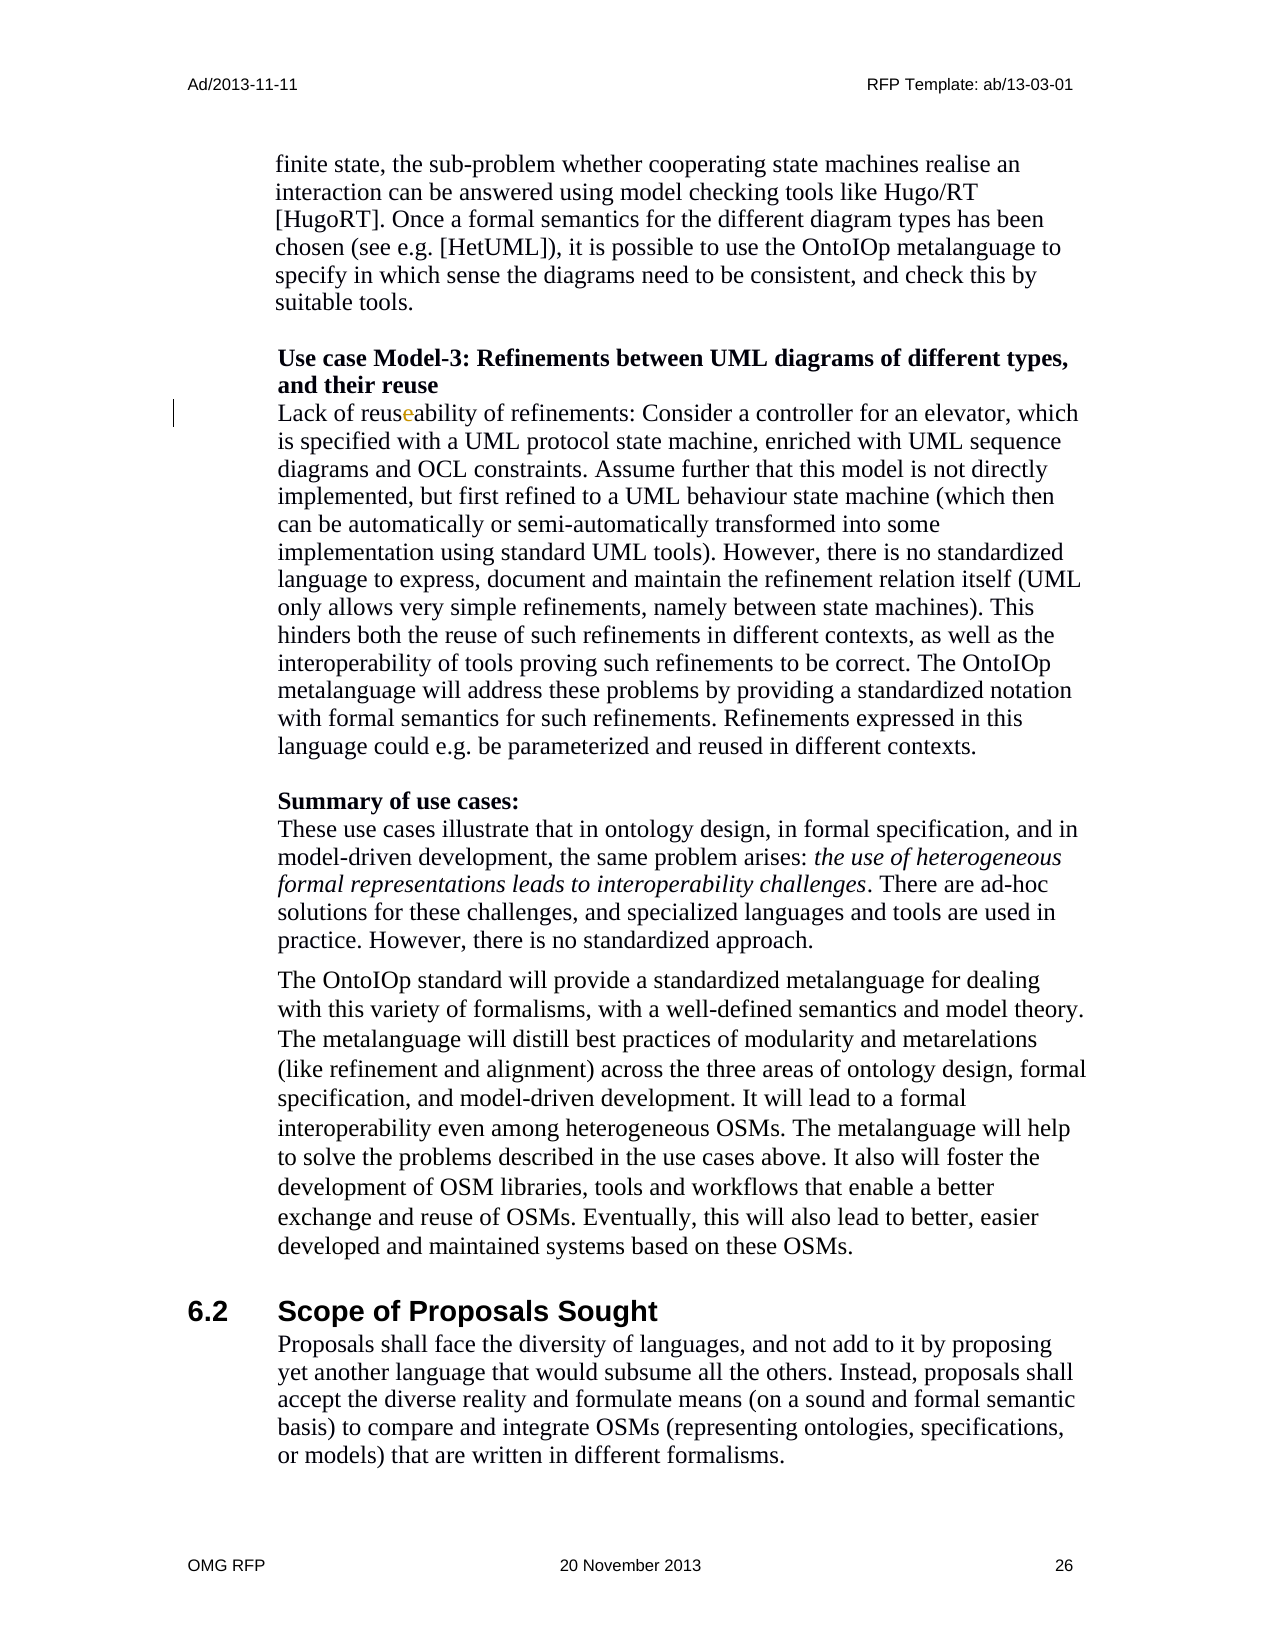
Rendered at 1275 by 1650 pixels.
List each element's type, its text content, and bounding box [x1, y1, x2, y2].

text Lack of reusability of refinements: Consider a controller for an elevator, which is specified with a UML protocol state machine, enriched with UML sequence diagrams and OCL constraints. Assume further that this model is not directly implemented, but first refined to a UML behaviour state machine (which then can be automatically or semi-automatically transformed into some implementation using standard UML tools). However, there is no standardized language to express, document and maintain the refinement relation itself (UML only allows very simple refinements, namely between state machines). This hinders both the reuse of such refinements in different contexts, as well as the interoperability of tools proving such refinements to be correct. The OntoIOp metalanguage will address these problems by providing a standardized notation with formal semantics for such refinements. Refinements expressed in this language could e.g. be parameterized and reused in different contexts. [277, 399, 1087, 759]
text Use case Model-3: Refinements between UML diagrams of different types, and their reuse [277, 344, 1087, 399]
text finite state, the sub-problem whether cooperating state machines realise an interaction can be answered using model checking tools like Hugo/RT [HugoRT]. Once a formal semantics for the different diagram types has been chosen (see e.g. [HetUML]), it is possible to use the OntoIOp metalanguage to specify in which sense the diagrams need to be consistent, and check this by suitable tools. [275, 150, 1087, 316]
text Proposals shall face the diversity of languages, and not add to it by proposing yet another language that would subsume all the others. Instead, proposals shall accept the diverse reality and formulate means (on a sound and formal semantic basis) to compare and integrate OSMs (representing ontologies, specifications, or models) that are written in different formalisms. [277, 1330, 1087, 1468]
text These use cases illustrate that in ontology design, in formal specification, and in model-driven development, the same problem arises: the use of heterogeneous formal representations leads to interoperability challenges. There are ad-hoc solutions for these challenges, and specialized languages and tools are used in practice. However, there is no standardized approach. [277, 815, 1087, 953]
text Summary of use cases: [277, 787, 1087, 815]
subtitle Scope of Proposals Sought [187, 1295, 1087, 1328]
text The OntoIOp standard will provide a standardized metalanguage for dealing with this variety of formalisms, with a well-defined semantics and model theory. The metalanguage will distill best practices of modularity and metarelations (like refinement and alignment) across the three areas of ontology design, formal specification, and model-driven development. It will lead to a formal interoperability even among heterogeneous OSMs. The metalanguage will help to solve the problems described in the use cases above. It also will foster the development of OSM libraries, tools and workflows that enable a better exchange and reuse of OSMs. Eventually, this will also lead to better, easier developed and maintained systems based on these OSMs. [277, 966, 1087, 1260]
